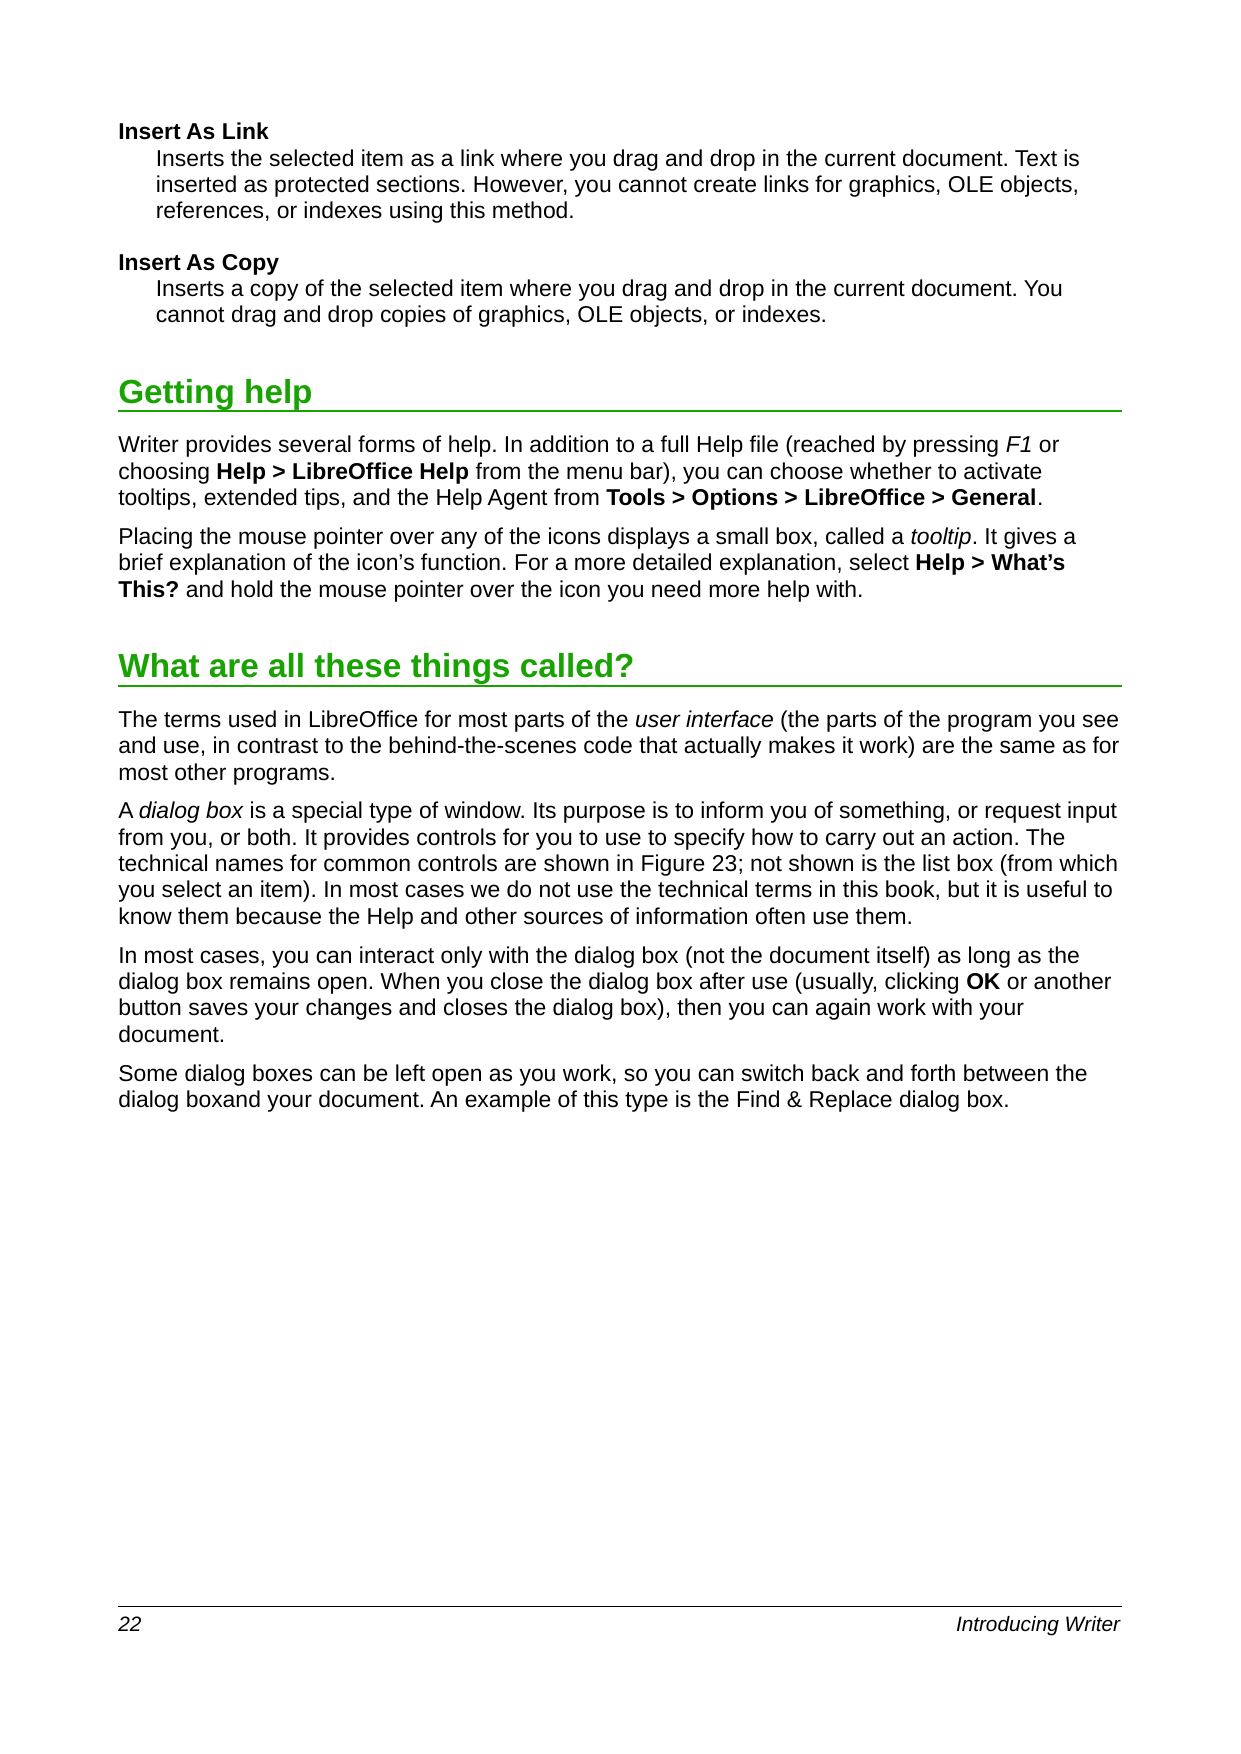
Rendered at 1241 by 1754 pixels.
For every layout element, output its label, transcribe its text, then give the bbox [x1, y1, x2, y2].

text In most cases, you can interact only with the dialog box (not the document itself) as long as the dialog box remains open. When you close the dialog box after use (usually, clicking OK or another button saves your changes and closes the dialog box), then you can again work with your document. [118, 942, 1122, 1047]
text Placing the mouse pointer over any of the icons displays a small box, called a tooltip. It gives a brief explanation of the icon’s function. For a more detailed explanation, select Help > What’s This? and hold the mouse pointer over the icon you need more help with. [118, 523, 1122, 602]
text The terms used in LibreOffice for most parts of the user interface (the parts of the program you see and use, in contrast to the behind-the-scenes code that actually makes it work) are the same as for most other programs. [118, 706, 1122, 785]
text Inserts the selected item as a link where you drag and drop in the current document. Text is inserted as protected sections. However, you cannot create links for graphics, OLE objects, references, or indexes using this method. [156, 144, 1122, 223]
text Inserts a copy of the selected item where you drag and drop in the current document. You cannot drag and drop copies of graphics, OLE objects, or indexes. [156, 275, 1122, 328]
text Some dialog boxes can be left open as you work, so you can switch back and forth between the dialog boxand your document. An example of this type is the Find & Replace dialog box. [118, 1059, 1122, 1112]
subtitle What are all these things called? [118, 646, 1122, 685]
text Insert As Link [118, 118, 1122, 144]
text A dialog box is a special type of window. Its purpose is to inform you of something, or request input from you, or both. It provides controls for you to use to specify how to carry out an action. The technical names for common controls are shown in Figure 23; not shown is the list box (from which you select an item). In most cases we do not use the technical terms in this book, but it is useful to know them because the Help and other sources of information often use them. [118, 797, 1122, 929]
text Writer provides several forms of help. In addition to a full Help file (reached by pressing F1 or choosing Help > LibreOffice Help from the menu bar), you can choose whether to activate tooltips, extended tips, and the Help Agent from Tools > Options > LibreOffice > General. [118, 431, 1122, 510]
subtitle Getting help [118, 372, 1122, 410]
text Insert As Copy [118, 248, 1122, 275]
